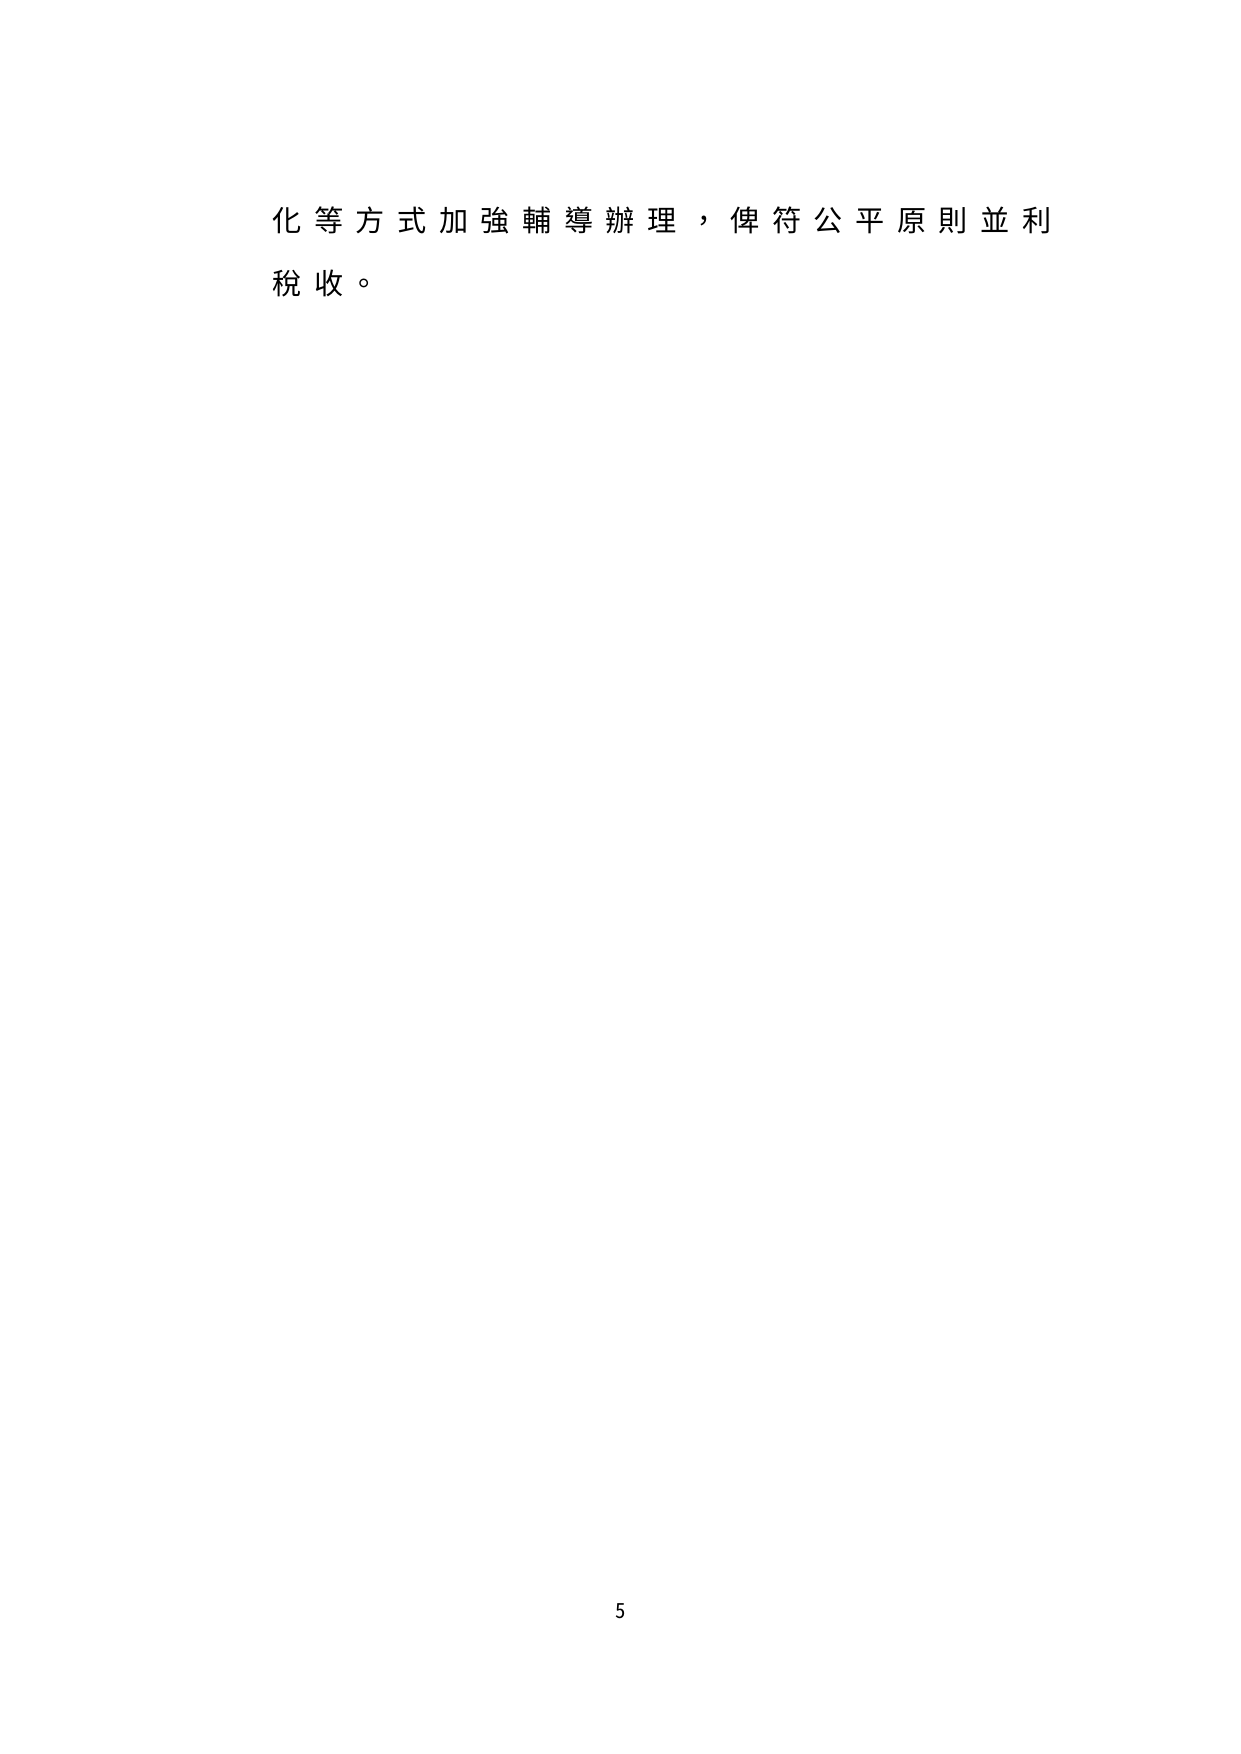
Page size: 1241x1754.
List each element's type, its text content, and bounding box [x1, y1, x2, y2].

text 綜上，財政部為簡化稽徵作業及推行便民服務，自61年度起，依各年度擴大書審實施要點辦理擴大書審業務；104至110年度擴大書審案件占營所稅申報件數比率均逾6成，占比不低；惟104至109年度選案稽查比率甚有限，且各完成核查年度選查案須調整補稅比率均達98%；允宜於兼顧稽徵效率與租稅公平下檢討改善現行制度，並宜善用電子化等方式加強輔導辦理，俾符公平原則並利稅收。 [242, 177, 1058, 302]
